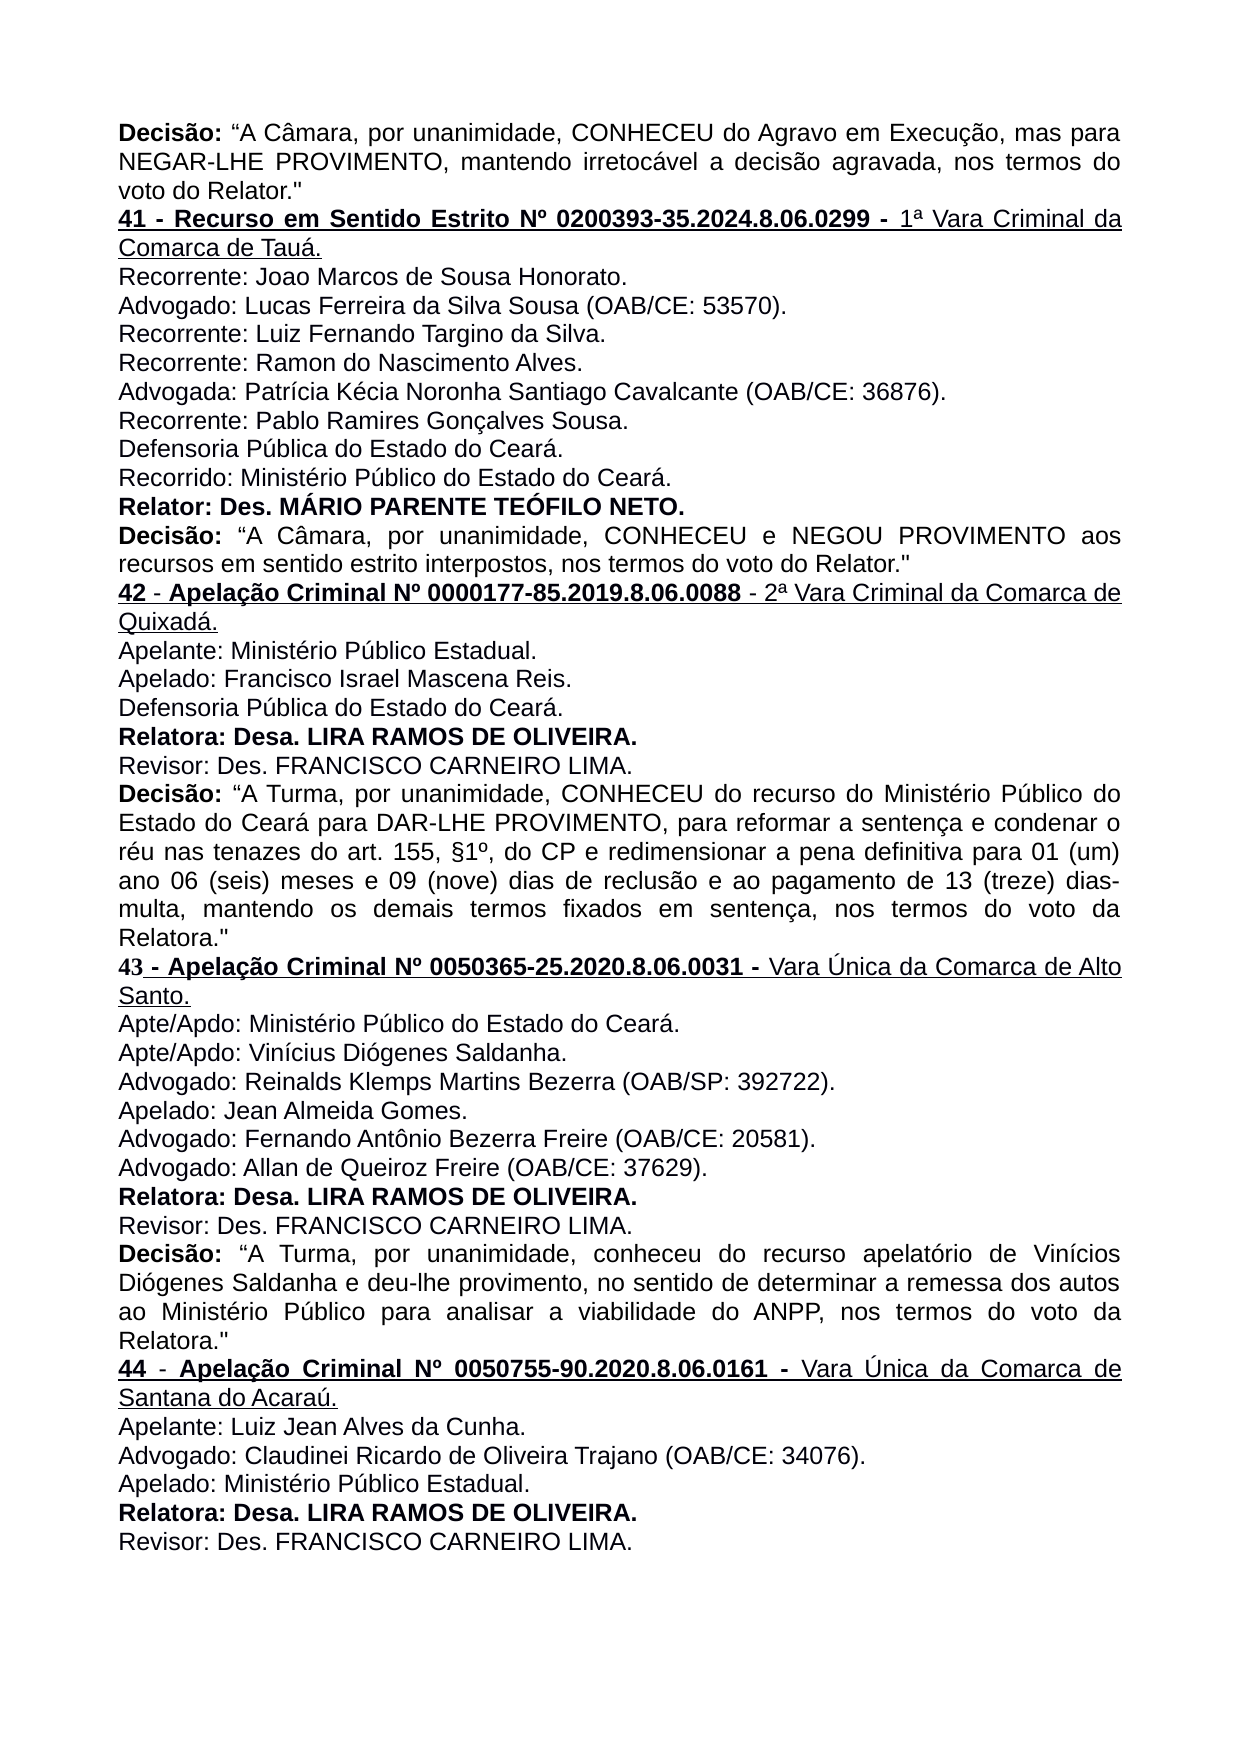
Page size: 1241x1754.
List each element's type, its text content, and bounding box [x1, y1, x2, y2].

text Apelado: Francisco Israel Mascena Reis. [118, 664, 1122, 693]
text Apelante: Luiz Jean Alves da Cunha. [118, 1412, 1122, 1441]
text 41 - Recurso em Sentido Estrito Nº 0200393-35.2024.8.06.0299 - 1ª Vara Criminal da [118, 204, 1122, 229]
text Defensoria Pública do Estado do Ceará. [118, 434, 1122, 463]
text Relatora: Desa. LIRA RAMOS DE OLIVEIRA. [118, 722, 1122, 751]
text Recorrente: Joao Marcos de Sousa Honorato. [118, 262, 1122, 291]
text Advogada: Patrícia Kécia Noronha Santiago Cavalcante (OAB/CE: 36876). [118, 377, 1122, 406]
text Advogado: Allan de Queiroz Freire (OAB/CE: 37629). [118, 1153, 1122, 1182]
text Decisão: “A Câmara, por unanimidade, CONHECEU e NEGOU PROVIMENTO aos recursos em sentido estrito interpostos, nos termos do voto do Relator." [118, 521, 1122, 578]
text Advogado: Claudinei Ricardo de Oliveira Trajano (OAB/CE: 34076). [118, 1441, 1122, 1469]
text Revisor: Des. FRANCISCO CARNEIRO LIMA. [118, 1527, 1122, 1556]
text 44 - Apelação Criminal Nº 0050755-90.2020.8.06.0161 - Vara Única da Comarca de [118, 1354, 1122, 1379]
text Decisão: “A Turma, por unanimidade, conheceu do recurso apelatório de Vinícios Diógenes Saldanha e deu-lhe provimento, no sentido de determinar a remessa dos autos ao Ministério Público para analisar a viabilidade do ANPP, nos termos do voto da Relatora." [118, 1239, 1122, 1354]
text 43 - Apelação Criminal Nº 0050365-25.2020.8.06.0031 - Vara Única da Comarca de Alto Santo. [118, 952, 1122, 1009]
text Advogado: Lucas Ferreira da Silva Sousa (OAB/CE: 53570). [118, 291, 1122, 319]
text Advogado: Reinalds Klemps Martins Bezerra (OAB/SP: 392722). [118, 1067, 1122, 1096]
text Decisão: “A Turma, por unanimidade, CONHECEU do recurso do Ministério Público do Estado do Ceará para DAR-LHE PROVIMENTO, para reformar a sentença e condenar o réu nas tenazes do art. 155, §1º, do CP e redimensionar a pena definitiva para 01 (um) ano 06 (seis) meses e 09 (nove) dias de reclusão e ao pagamento de 13 (treze) dias-multa, mantendo os demais termos fixados em sentença, nos termos do voto da Relatora." [118, 779, 1122, 952]
text Relatora: Desa. LIRA RAMOS DE OLIVEIRA. [118, 1182, 1122, 1211]
text Recorrente: Ramon do Nascimento Alves. [118, 348, 1122, 377]
text Recorrente: Luiz Fernando Targino da Silva. [118, 319, 1122, 348]
text Decisão: “A Câmara, por unanimidade, CONHECEU do Agravo em Execução, mas para NEGAR-LHE PROVIMENTO, mantendo irretocável a decisão agravada, nos termos do voto do Relator." [118, 118, 1122, 204]
text Apelado: Jean Almeida Gomes. [118, 1096, 1122, 1124]
text Santana do Acaraú. [118, 1381, 1122, 1412]
text Recorrente: Pablo Ramires Gonçalves Sousa. [118, 406, 1122, 434]
text Relator: Des. MÁRIO PARENTE TEÓFILO NETO. [118, 492, 1122, 521]
text 42 - Apelação Criminal Nº 0000177-85.2019.8.06.0088 - 2ª Vara Criminal da Comarca de [118, 578, 1122, 603]
text Relatora: Desa. LIRA RAMOS DE OLIVEIRA. [118, 1498, 1122, 1527]
text Comarca de Tauá. [118, 231, 1122, 262]
text Apelado: Ministério Público Estadual. [118, 1469, 1122, 1498]
text Apelante: Ministério Público Estadual. [118, 636, 1122, 664]
text Apte/Apdo: Ministério Público do Estado do Ceará. [118, 1009, 1122, 1038]
text Recorrido: Ministério Público do Estado do Ceará. [118, 463, 1122, 492]
text Revisor: Des. FRANCISCO CARNEIRO LIMA. [118, 1211, 1122, 1239]
text Quixadá. [118, 604, 1122, 636]
text Revisor: Des. FRANCISCO CARNEIRO LIMA. [118, 751, 1122, 779]
text Apte/Apdo: Vinícius Diógenes Saldanha. [118, 1038, 1122, 1067]
text Advogado: Fernando Antônio Bezerra Freire (OAB/CE: 20581). [118, 1124, 1122, 1153]
text Defensoria Pública do Estado do Ceará. [118, 693, 1122, 722]
